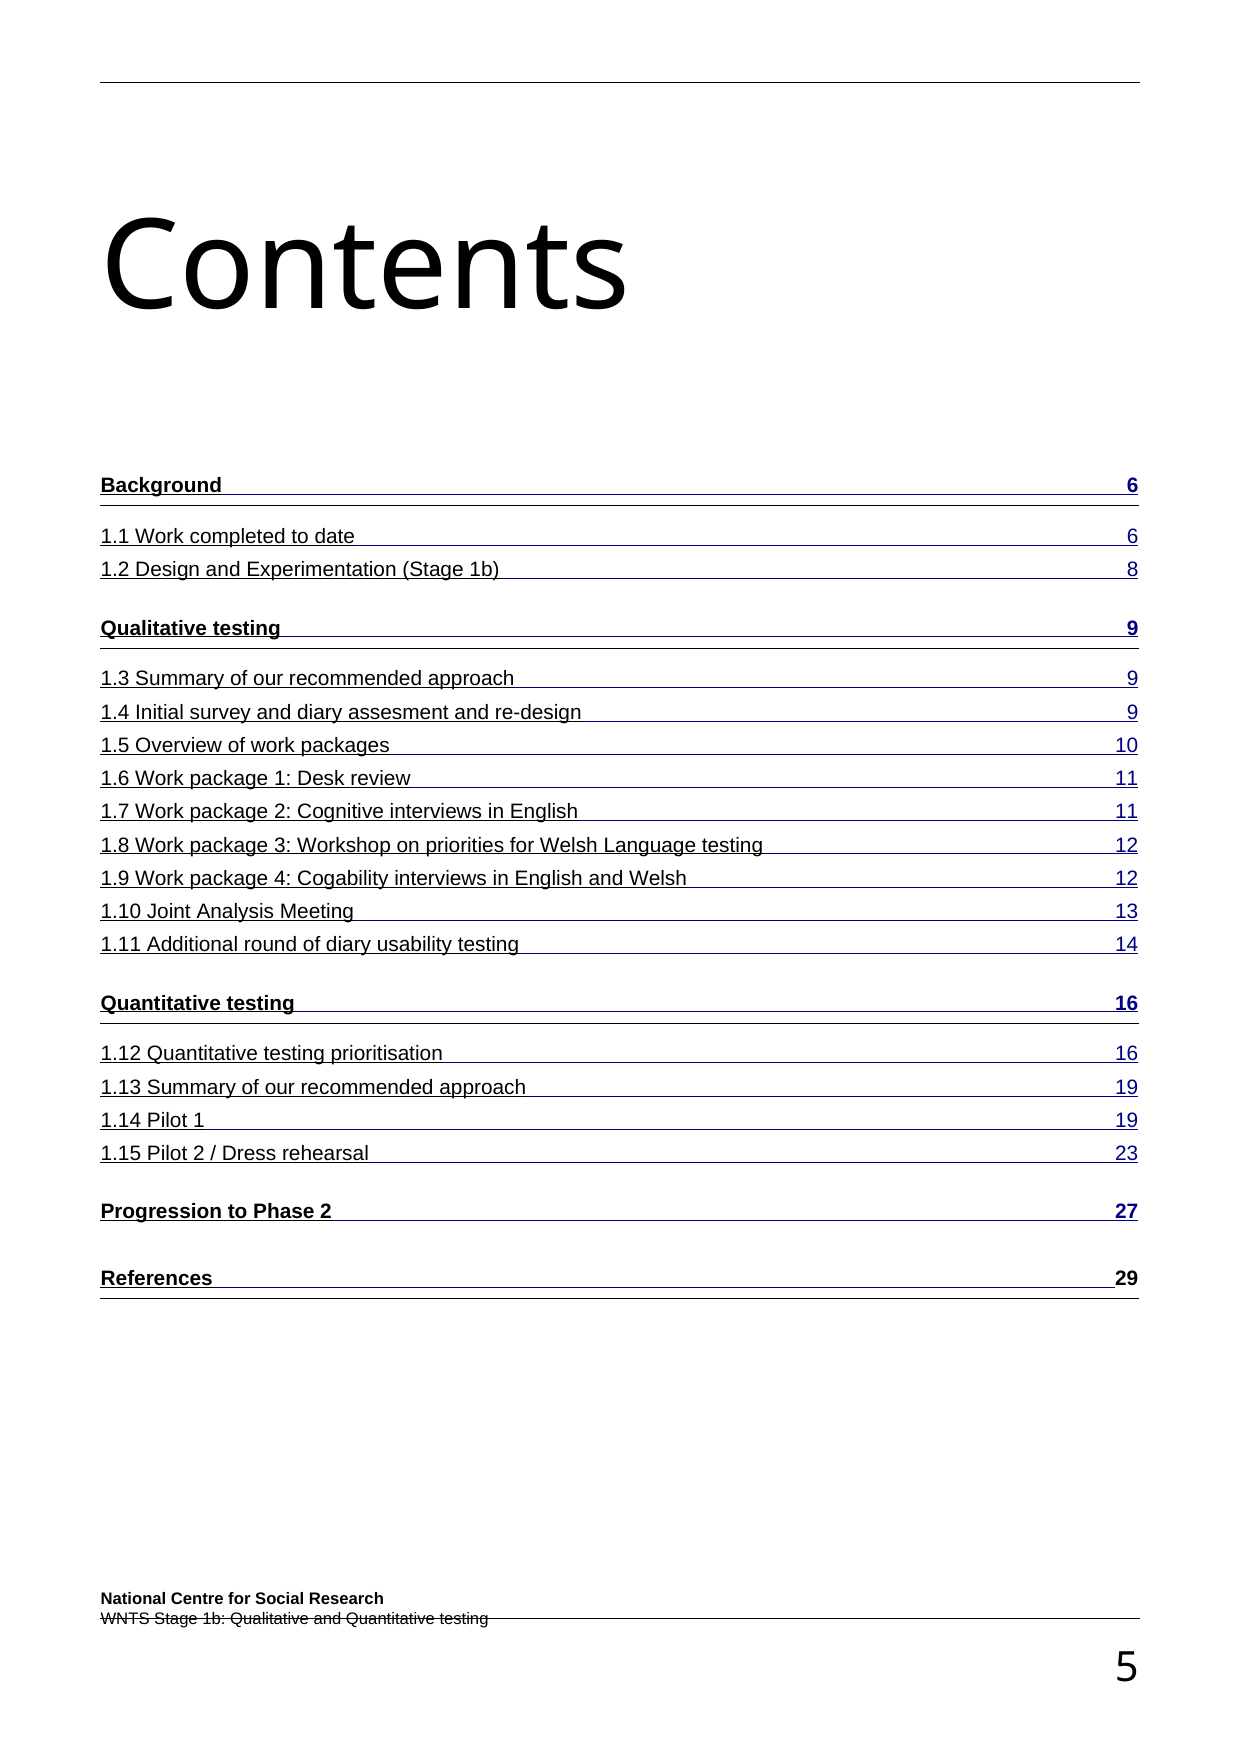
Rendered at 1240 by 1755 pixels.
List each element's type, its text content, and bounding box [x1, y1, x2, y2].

text 1.4 Initial survey and diary assesment and re-design 9 [100, 699, 1139, 723]
text 1.1 Work completed to date 6 [100, 524, 1139, 548]
text Quantitative testing 16 [100, 990, 1139, 1023]
text 1.11 Additional round of diary usability testing 14 [100, 932, 1139, 956]
text Background 6 [100, 473, 1139, 505]
text Qualitative testing 9 [100, 615, 1139, 648]
text 1.12 Quantitative testing prioritisation 16 [100, 1041, 1139, 1065]
text 1.9 Work package 4: Cogability interviews in English and Welsh 12 [100, 866, 1139, 889]
text 1.5 Overview of work packages 10 [100, 733, 1139, 757]
text 1.13 Summary of our recommended approach 19 [100, 1074, 1139, 1098]
text 1.8 Work package 3: Workshop on priorities for Welsh Language testing 12 [100, 832, 1139, 856]
text Progression to Phase 2 27 [100, 1199, 1139, 1223]
text 1.6 Work package 1: Desk review 11 [100, 766, 1139, 790]
text 1.7 Work package 2: Cognitive interviews in English 11 [100, 799, 1139, 823]
text 1.10 Joint Analysis Meeting 13 [100, 899, 1139, 923]
text 1.2 Design and Experimentation (Stage 1b) 8 [100, 557, 1139, 581]
text 1.14 Pilot 1 19 [100, 1108, 1139, 1132]
text 1.3 Summary of our recommended approach 9 [100, 666, 1139, 690]
text Contents [100, 186, 814, 340]
text References 29 [100, 1266, 1139, 1298]
text 1.15 Pilot 2 / Dress rehearsal 23 [100, 1141, 1139, 1165]
